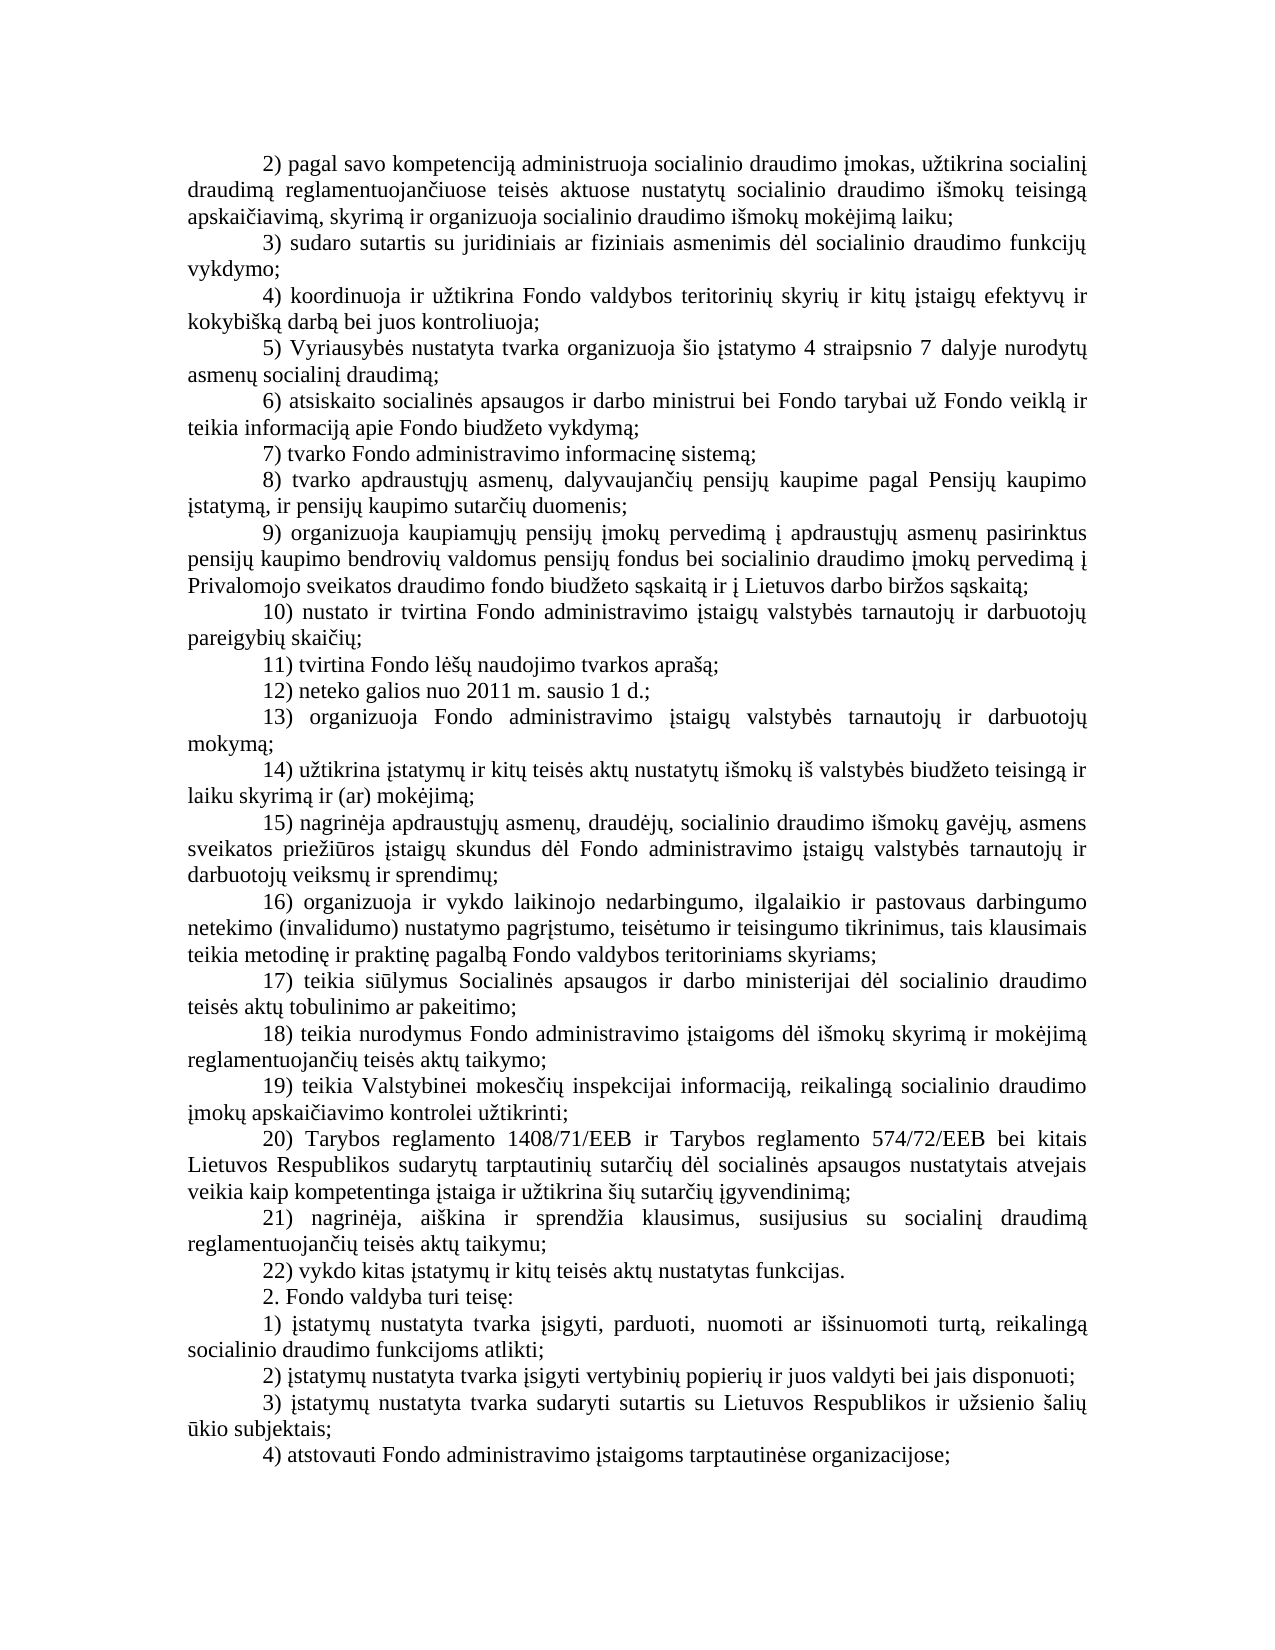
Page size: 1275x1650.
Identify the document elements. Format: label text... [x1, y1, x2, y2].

text 9) organizuoja kaupiamųjų pensijų įmokų pervedimą į apdraustųjų asmenų pasirinktus pensijų kaupimo bendrovių valdomus pensijų fondus bei socialinio draudimo įmokų pervedimą į Privalomojo sveikatos draudimo fondo biudžeto sąskaitą ir į Lietuvos darbo biržos sąskaitą; [187, 519, 1088, 598]
text 3) sudaro sutartis su juridiniais ar fiziniais asmenimis dėl socialinio draudimo funkcijų vykdymo; [187, 229, 1088, 282]
text 7) tvarko Fondo administravimo informacinę sistemą; [187, 440, 1088, 466]
text 11) tvirtina Fondo lėšų naudojimo tvarkos aprašą; [187, 651, 1087, 677]
text 19) teikia Valstybinei mokesčių inspekcijai informaciją, reikalingą socialinio draudimo įmokų apskaičiavimo kontrolei užtikrinti; [187, 1072, 1088, 1125]
text 1) įstatymų nustatyta tvarka įsigyti, parduoti, nuomoti ar išsinuomoti turtą, reikalingą socialinio draudimo funkcijoms atlikti; [187, 1309, 1088, 1362]
text 5) Vyriausybės nustatyta tvarka organizuoja šio įstatymo 4 straipsnio 7 dalyje nurodytų asmenų socialinį draudimą; [187, 334, 1087, 387]
text 4) atstovauti Fondo administravimo įstaigoms tarptautinėse organizacijose; [187, 1441, 1088, 1468]
text 8) tvarko apdraustųjų asmenų, dalyvaujančių pensijų kaupime pagal Pensijų kaupimo įstatymą, ir pensijų kaupimo sutarčių duomenis; [187, 466, 1088, 519]
text 2. Fondo valdyba turi teisę: [187, 1283, 1088, 1309]
text 6) atsiskaito socialinės apsaugos ir darbo ministrui bei Fondo tarybai už Fondo veiklą ir teikia informaciją apie Fondo biudžeto vykdymą; [187, 387, 1088, 440]
text 2) įstatymų nustatyta tvarka įsigyti vertybinių popierių ir juos valdyti bei jais disponuoti; [187, 1362, 1088, 1389]
text 2) pagal savo kompetenciją administruoja socialinio draudimo įmokas, užtikrina socialinį draudimą reglamentuojančiuose teisės aktuose nustatytų socialinio draudimo išmokų teisingą apskaičiavimą, skyrimą ir organizuoja socialinio draudimo išmokų mokėjimą laiku; [187, 150, 1088, 229]
text 18) teikia nurodymus Fondo administravimo įstaigoms dėl išmokų skyrimą ir mokėjimą reglamentuojančių teisės aktų taikymo; [187, 1020, 1088, 1072]
text 13) organizuoja Fondo administravimo įstaigų valstybės tarnautojų ir darbuotojų mokymą; [187, 703, 1088, 756]
text 21) nagrinėja, aiškina ir sprendžia klausimus, susijusius su socialinį draudimą reglamentuojančių teisės aktų taikymu; [187, 1204, 1088, 1257]
text 17) teikia siūlymus Socialinės apsaugos ir darbo ministerijai dėl socialinio draudimo teisės aktų tobulinimo ar pakeitimo; [187, 967, 1088, 1020]
text 3) įstatymų nustatyta tvarka sudaryti sutartis su Lietuvos Respublikos ir užsienio šalių ūkio subjektais; [187, 1389, 1088, 1441]
text 15) nagrinėja apdraustųjų asmenų, draudėjų, socialinio draudimo išmokų gavėjų, asmens sveikatos priežiūros įstaigų skundus dėl Fondo administravimo įstaigų valstybės tarnautojų ir darbuotojų veiksmų ir sprendimų; [187, 809, 1088, 888]
text 4) koordinuoja ir užtikrina Fondo valdybos teritorinių skyrių ir kitų įstaigų efektyvų ir kokybišką darbą bei juos kontroliuoja; [187, 282, 1088, 334]
text 16) organizuoja ir vykdo laikinojo nedarbingumo, ilgalaikio ir pastovaus darbingumo netekimo (invalidumo) nustatymo pagrįstumo, teisėtumo ir teisingumo tikrinimus, tais klausimais teikia metodinę ir praktinę pagalbą Fondo valdybos teritoriniams skyriams; [187, 888, 1088, 967]
text 20) Tarybos reglamento 1408/71/EEB ir Tarybos reglamento 574/72/EEB bei kitais Lietuvos Respublikos sudarytų tarptautinių sutarčių dėl socialinės apsaugos nustatytais atvejais veikia kaip kompetentinga įstaiga ir užtikrina šių sutarčių įgyvendinimą; [187, 1125, 1088, 1204]
text 14) užtikrina įstatymų ir kitų teisės aktų nustatytų išmokų iš valstybės biudžeto teisingą ir laiku skyrimą ir (ar) mokėjimą; [187, 756, 1088, 809]
text 10) nustato ir tvirtina Fondo administravimo įstaigų valstybės tarnautojų ir darbuotojų pareigybių skaičių; [187, 598, 1088, 651]
text 12) neteko galios nuo 2011 m. sausio 1 d.; [187, 677, 1087, 703]
text 22) vykdo kitas įstatymų ir kitų teisės aktų nustatytas funkcijas. [187, 1257, 1088, 1283]
